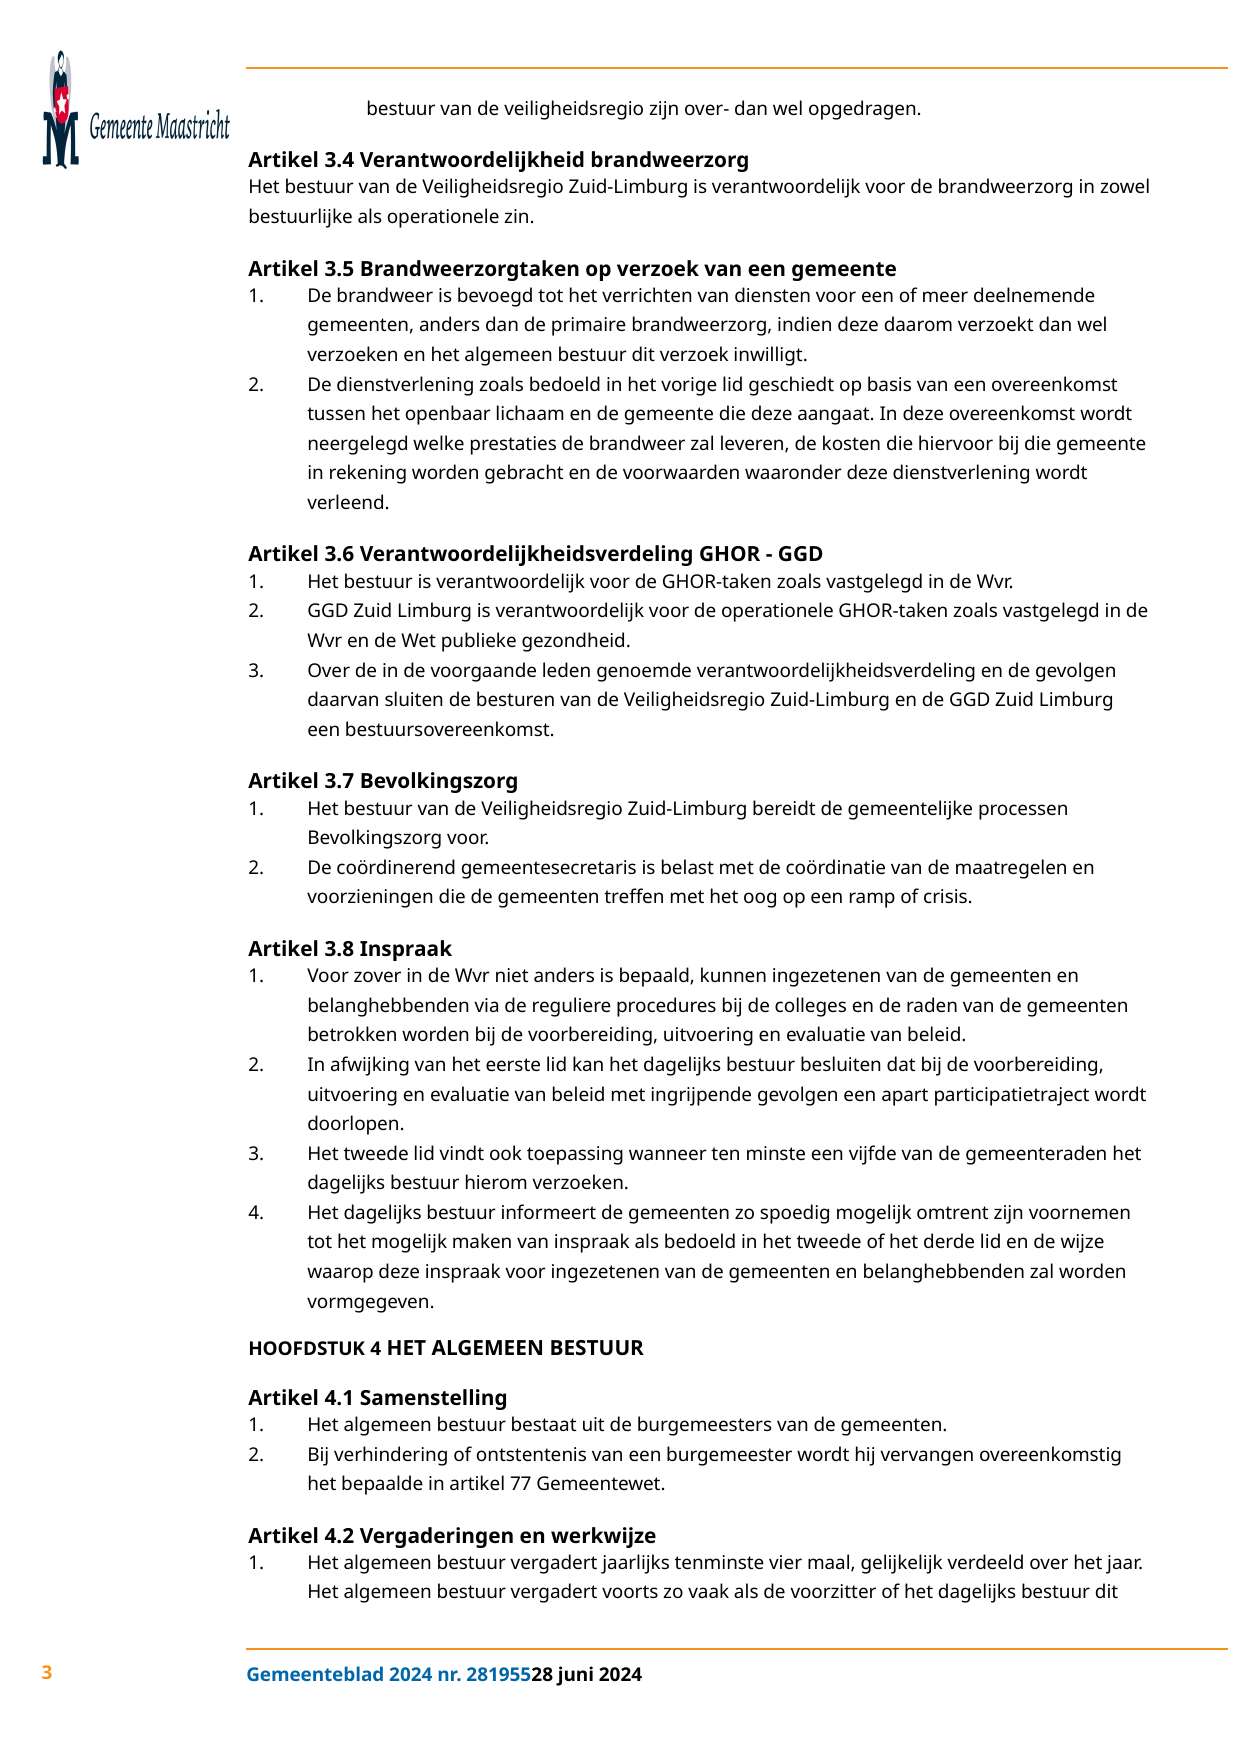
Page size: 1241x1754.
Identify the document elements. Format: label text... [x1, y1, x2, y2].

picture [41, 47, 231, 172]
list Het algemeen bestuur bestaat uit de burgemeesters van de gemeenten. [248, 1411, 1152, 1437]
text Artikel 3.7 Bevolkingszorg [248, 766, 1152, 795]
text Artikel 3.8 Inspraak [248, 934, 1152, 962]
list In afwijking van het eerste lid kan het dagelijks bestuur besluiten dat bij de voorbereiding, uitvoering en evaluatie van beleid met ingrijpende gevolgen een apart participatietraject wordt doorlopen. [248, 1051, 1152, 1136]
text Het bestuur van de Veiligheidsregio Zuid-Limburg is verantwoordelijk voor de brandweerzorg in zowel bestuurlijke als operationele zin. [248, 174, 1152, 229]
list Over de in de voorgaande leden genoemde verantwoordelijkheidsverdeling en de gevolgen daarvan sluiten de besturen van de Veiligheidsregio Zuid-Limburg en de GGD Zuid Limburg een bestuursovereenkomst. [248, 657, 1152, 742]
list bestuur van de veiligheidsregio zijn over- dan wel opgedragen. [307, 95, 1152, 121]
text Artikel 4.2 Vergaderingen en werkwijze [248, 1521, 1152, 1549]
list Voor zover in de Wvr niet anders is bepaald, kunnen ingezetenen van de gemeenten en belanghebbenden via de reguliere procedures bij de colleges en de raden van de gemeenten betrokken worden bij de voorbereiding, uitvoering en evaluatie van beleid. [248, 962, 1152, 1047]
list De dienstverlening zoals bedoeld in het vorige lid geschiedt op basis van een overeenkomst tussen het openbaar lichaam en de gemeente die deze aangaat. In deze overeenkomst wordt neergelegd welke prestaties de brandweer zal leveren, de kosten die hiervoor bij die gemeente in rekening worden gebracht en de voorwaarden waaronder deze dienstverlening wordt verleend. [248, 371, 1152, 515]
text Artikel 3.4 Verantwoordelijkheid brandweerzorg [248, 145, 1152, 174]
text HOOFDSTUK 4 HET ALGEMEEN BESTUUR [248, 1333, 1152, 1362]
list De coördinerend gemeentesecretaris is belast met de coördinatie van de maatregelen en voorzieningen die de gemeenten treffen met het oog op een ramp of crisis. [248, 854, 1152, 909]
text Artikel 3.5 Brandweerzorgtaken op verzoek van een gemeente [248, 254, 1152, 282]
list GGD Zuid Limburg is verantwoordelijk voor de operationele GHOR-taken zoals vastgelegd in de Wvr en de Wet publieke gezondheid. [248, 598, 1152, 653]
list Het bestuur van de Veiligheidsregio Zuid-Limburg bereidt de gemeentelijke processen Bevolkingszorg voor. [248, 795, 1152, 850]
list Het tweede lid vindt ook toepassing wanneer ten minste een vijfde van de gemeenteraden het dagelijks bestuur hierom verzoeken. [248, 1140, 1152, 1195]
list Bij verhindering of ontstentenis van een burgemeester wordt hij vervangen overeenkomstig het bepaalde in artikel 77 Gemeentewet. [248, 1441, 1152, 1496]
list Het dagelijks bestuur informeert de gemeenten zo spoedig mogelijk omtrent zijn voornemen tot het mogelijk maken van inspraak als bedoeld in het tweede of het derde lid en de wijze waarop deze inspraak voor ingezetenen van de gemeenten en belanghebbenden zal worden vormgegeven. [248, 1199, 1152, 1313]
text Artikel 4.1 Samenstelling [248, 1383, 1152, 1411]
list Het bestuur is verantwoordelijk voor de GHOR-taken zoals vastgelegd in de Wvr. [248, 568, 1152, 594]
text Artikel 3.6 Verantwoordelijkheidsverdeling GHOR - GGD [248, 539, 1152, 568]
list Het algemeen bestuur vergadert jaarlijks tenminste vier maal, gelijkelijk verdeeld over het jaar. Het algemeen bestuur vergadert voorts zo vaak als de voorzitter of het dagelijks bestuur dit [248, 1549, 1152, 1604]
list De brandweer is bevoegd tot het verrichten van diensten voor een of meer deelnemende gemeenten, anders dan de primaire brandweerzorg, indien deze daarom verzoekt dan wel verzoeken en het algemeen bestuur dit verzoek inwilligt. [248, 282, 1152, 367]
